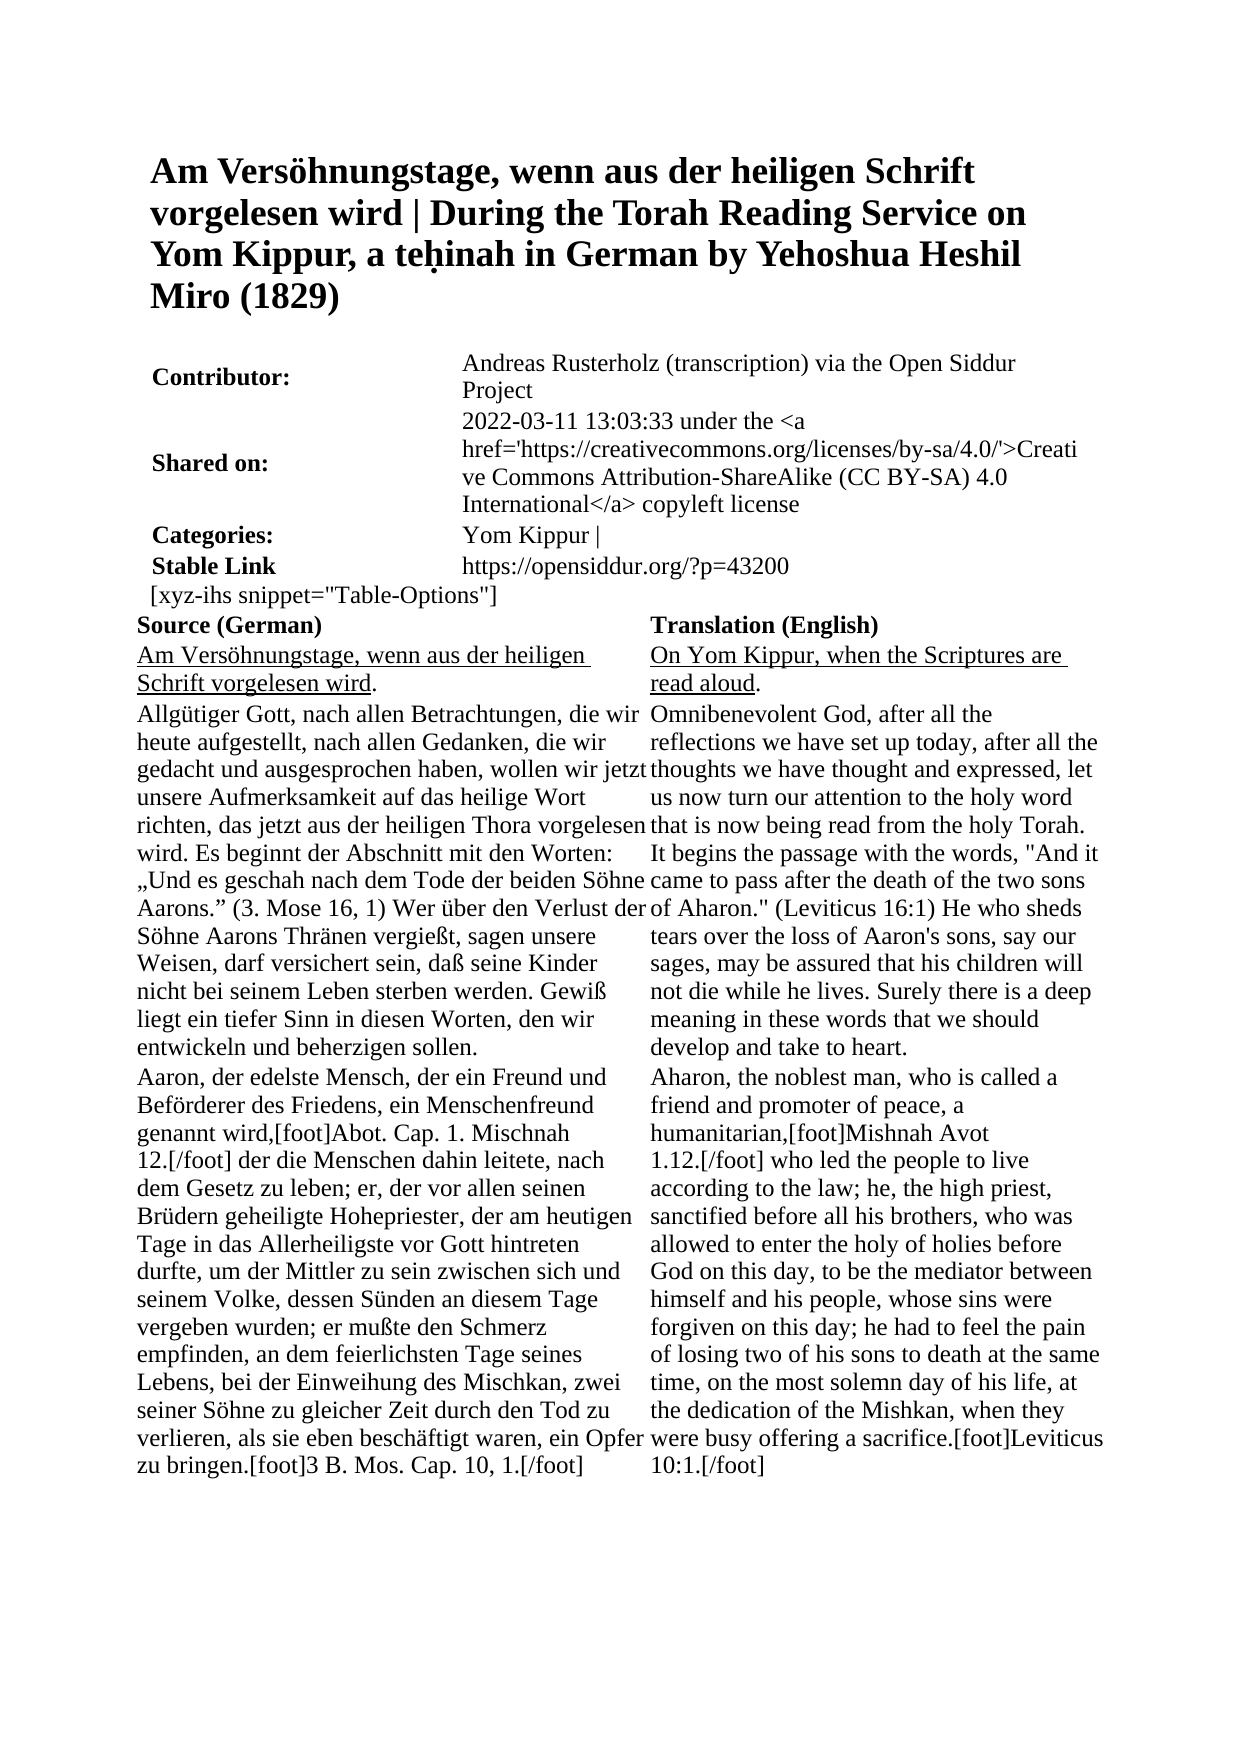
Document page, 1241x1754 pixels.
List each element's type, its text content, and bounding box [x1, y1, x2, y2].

table_cell Yom Kippur | [460, 520, 1090, 551]
table_cell Aharon, the noblest man, who is called a friend and promoter of peace, a humanitarian,[foot]Mishnah Avot 1.12.[/foot] who led the people to live according to the law; he, the high priest, sanctified before all his brothers, who was allowed to enter the holy of holies before God on this day, to be the mediator between himself and his people, whose sins were forgiven on this day; he had to feel the pain of losing two of his sons to death at the same time, on the most solemn day of his life, at the dedication of the Mishkan, when they were busy offering a sacrifice.[foot]Leviticus 10:1.[/foot] [649, 1062, 1105, 1481]
table_header Source (German) [135, 609, 648, 640]
table_cell Aaron, der edelste Mensch, der ein Freund und Beförderer des Friedens, ein Menschenfreund genannt wird,[foot]Abot. Cap. 1. Mischnah 12.[/foot] der die Menschen dahin leitete, nach dem Gesetz zu leben; er, der vor allen seinen Brüdern geheiligte Hohepriester, der am heutigen Tage in das Allerheiligste vor Gott hintreten durfte, um der Mittler zu sein zwischen sich und seinem Volke, dessen Sünden an diesem Tage vergeben wurden; er mußte den Schmerz empfinden, an dem feierlichsten Tage seines Lebens, bei der Einweihung des Mischkan, zwei seiner Söhne zu gleicher Zeit durch den Tod zu verlieren, als sie eben beschäftigt waren, ein Opfer zu bringen.[foot]3 B. Mos. Cap. 10, 1.[/foot] [135, 1062, 648, 1481]
table_header Contributor: [150, 348, 460, 406]
table_cell Allgütiger Gott, nach allen Betrachtungen, die wir heute aufgestellt, nach allen Gedanken, die wir gedacht und ausgesprochen haben, wollen wir jetzt unsere Aufmerksamkeit auf das heilige Wort richten, das jetzt aus der heiligen Thora vorgelesen wird. Es beginnt der Abschnitt mit den Worten: „Und es geschah nach dem Tode der beiden Söhne Aarons.” (3. Mose 16, 1) Wer über den Verlust der Söhne Aarons Thränen vergießt, sagen unsere Weisen, darf versichert sein, daß seine Kinder nicht bei seinem Leben sterben werden. Gewiß liegt ein tiefer Sinn in diesen Worten, den wir entwickeln und beherzigen sollen. [135, 699, 648, 1062]
table_cell Categories: [150, 520, 460, 551]
table_cell Stable Link [150, 551, 460, 582]
table_cell Omnibenevolent God, after all the reflections we have set up today, after all the thoughts we have thought and expressed, let us now turn our attention to the holy word that is now being read from the holy Torah. It begins the passage with the words, "And it came to pass after the death of the two sons of Aharon." (Leviticus 16:1) He who sheds tears over the loss of Aaron's sons, say our sages, may be assured that his children will not die while he lives. Surely there is a deep meaning in these words that we should develop and take to heart. [649, 699, 1105, 1062]
table_cell https://opensiddur.org/?p=43200 [460, 551, 1090, 582]
table_header Translation (English) [649, 609, 1105, 640]
table_cell On Yom Kippur, when the Scriptures are read aloud. [649, 640, 1105, 699]
text [xyz-ihs snippet="Table-Options"] [150, 582, 1090, 609]
table_cell Shared on: [150, 406, 460, 520]
table_cell 2022-03-11 13:03:33 under the <a href='https://creativecommons.org/licenses/by-sa/4.0/'>Creative Commons Attribution-ShareAlike (CC BY-SA) 4.0 International</a> copyleft license [460, 406, 1090, 520]
subtitle Am Versöhnungstage, wenn aus der heiligen Schrift vorgelesen wird | During the Torah Reading Service on Yom Kippur, a teḥinah in German by Yehoshua Heshil Miro (1829) [150, 150, 1090, 316]
table_header Andreas Rusterholz (transcription) via the Open Siddur Project [460, 348, 1090, 406]
table_cell Am Versöhnungstage, wenn aus der heiligen Schrift vorgelesen wird. [135, 640, 648, 699]
